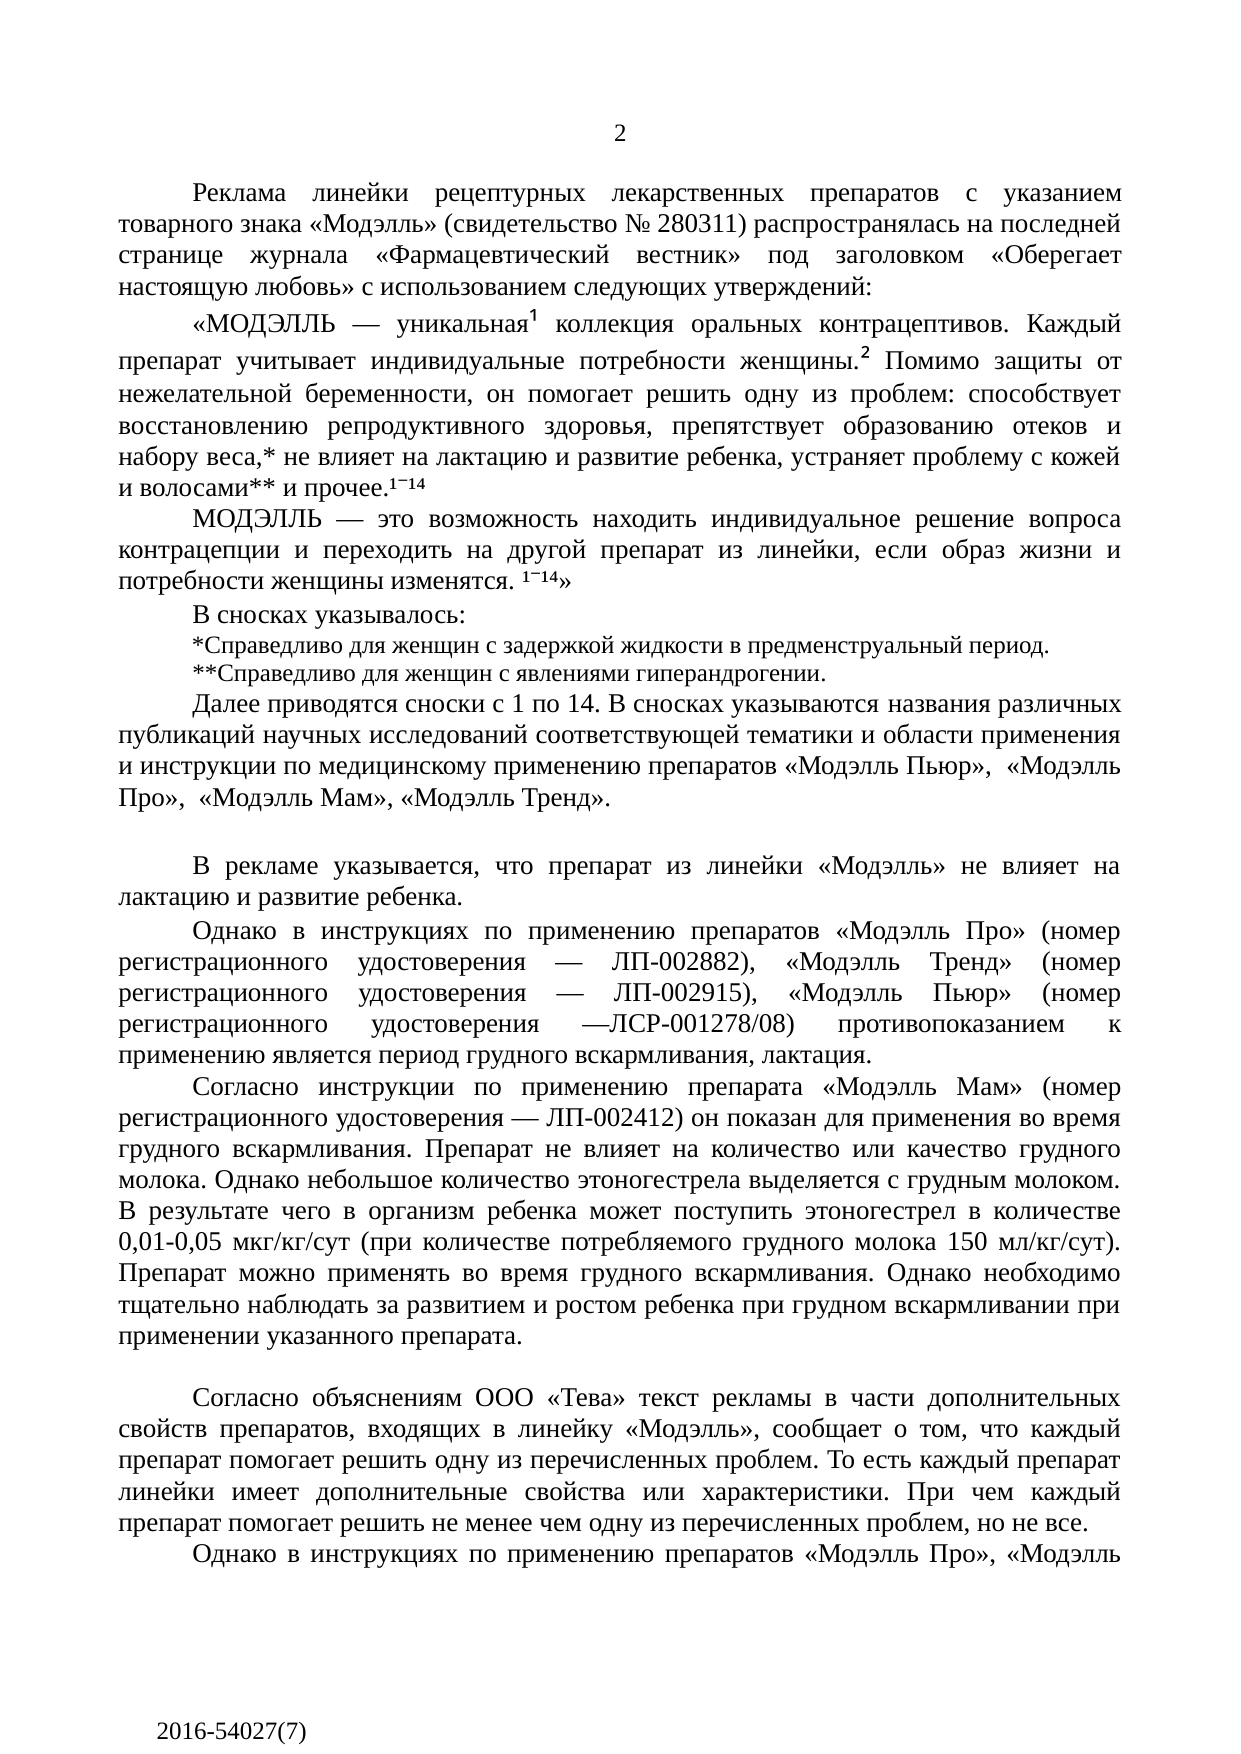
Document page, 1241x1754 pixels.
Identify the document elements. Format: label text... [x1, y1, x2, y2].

text Реклама линейки рецептурных лекарственных препаратов с указанием товарного знака «Модэлль» (свидетельство № 280311) распространялась на последней странице журнала «Фармацевтический вестник» под заголовком «Оберегает настоящую любовь» с использованием следующих утверждений: [118, 176, 1122, 301]
text Однако в инструкциях по применению препаратов «Модэлль Про», «Модэлль [118, 1537, 1122, 1568]
text Однако в инструкциях по применению препаратов «Модэлль Про» (номер регистрационного удостоверения — ЛП-002882), «Модэлль Тренд» (номер регистрационного удостоверения — ЛП-002915), «Модэлль Пьюр» (номер регистрационного удостоверения —ЛСР-001278/08) противопоказанием к применению является период грудного вскармливания, лактация. [118, 914, 1122, 1070]
text Далее приводятся сноски с 1 по 14. В сносках указываются названия различных публикаций научных исследований соответствующей тематики и области применения и инструкции по медицинскому применению препаратов «Модэлль Пьюр», «Модэлль Про», «Модэлль Мам», «Модэлль Тренд». [118, 687, 1122, 812]
text *Справедливо для женщин с задержкой жидкости в предменструальный период. [118, 630, 1122, 658]
text В сносках указывалось: [118, 598, 1122, 630]
text Согласно инструкции по применению препарата «Модэлль Мам» (номер регистрационного удостоверения — ЛП-002412) он показан для применения во время грудного вскармливания. Препарат не влияет на количество или качество грудного молока. Однако небольшое количество этоногестрела выделяется с грудным молоком. В результате чего в организм ребенка может поступить этоногестрел в количестве 0,01-0,05 мкг/кг/сут (при количестве потребляемого грудного молока 150 мл/кг/сут). Препарат можно применять во время грудного вскармливания. Однако необходимо тщательно наблюдать за развитием и ростом ребенка при грудном вскармливании при применении указанного препарата. [118, 1070, 1122, 1350]
text «МОДЭЛЛЬ — уникальная¹ коллекция оральных контрацептивов. Каждый препарат учитывает индивидуальные потребности женщины.² Помимо защиты от нежелательной беременности, он помогает решить одну из проблем: способствует восстановлению репродуктивного здоровья, препятствует образованию отеков и набору веса,* не влияет на лактацию и развитие ребенка, устраняет проблему с кожей и волосами** и прочее.¹⁻¹⁴ [118, 304, 1122, 502]
text **Справедливо для женщин с явлениями гиперандрогении. [118, 658, 1122, 687]
text МОДЭЛЛЬ — это возможность находить индивидуальное решение вопроса контрацепции и переходить на другой препарат из линейки, если образ жизни и потребности женщины изменятся. ¹⁻¹⁴» [118, 502, 1122, 596]
text Согласно объяснениям ООО «Тева» текст рекламы в части дополнительных свойств препаратов, входящих в линейку «Модэлль», сообщает о том, что каждый препарат помогает решить одну из перечисленных проблем. То есть каждый препарат линейки имеет дополнительные свойства или характеристики. При чем каждый препарат помогает решить не менее чем одну из перечисленных проблем, но не все. [118, 1381, 1122, 1537]
text В рекламе указывается, что препарат из линейки «Модэлль» не влияет на лактацию и развитие ребенка. [118, 849, 1122, 911]
